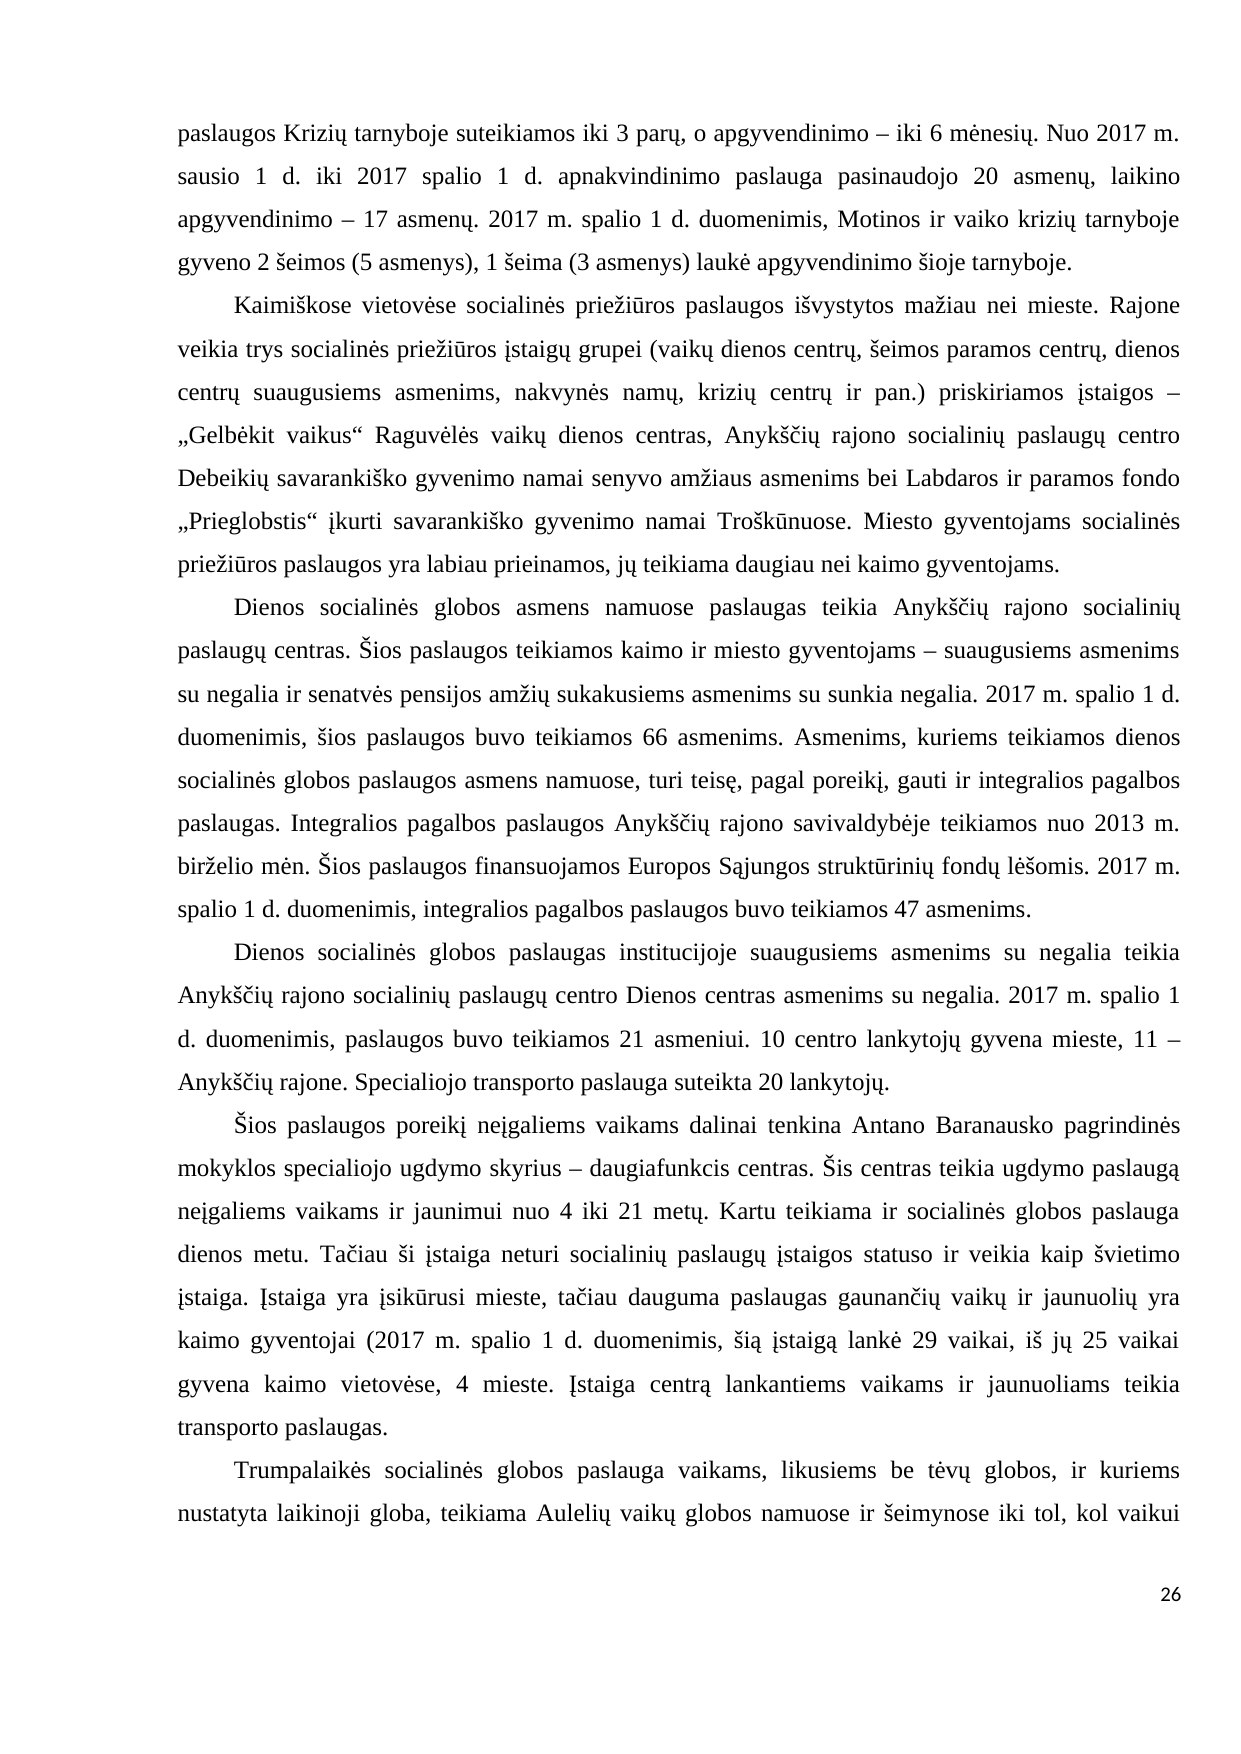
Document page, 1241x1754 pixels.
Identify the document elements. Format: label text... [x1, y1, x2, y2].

text Dienos socialinės globos paslaugas institucijoje suaugusiems asmenims su negalia teikia Anykščių rajono socialinių paslaugų centro Dienos centras asmenims su negalia. 2017 m. spalio 1 d. duomenimis, paslaugos buvo teikiamos 21 asmeniui. 10 centro lankytojų gyvena mieste, 11 – Anykščių rajone. Specialiojo transporto paslauga suteikta 20 lankytojų. [177, 937, 1181, 1096]
text Šios paslaugos poreikį neįgaliems vaikams dalinai tenkina Antano Baranausko pagrindinės mokyklos specialiojo ugdymo skyrius – daugiafunkcis centras. Šis centras teikia ugdymo paslaugą neįgaliems vaikams ir jaunimui nuo 4 iki 21 metų. Kartu teikiama ir socialinės globos paslauga dienos metu. Tačiau ši įstaiga neturi socialinių paslaugų įstaigos statuso ir veikia kaip švietimo įstaiga. Įstaiga yra įsikūrusi mieste, tačiau dauguma paslaugas gaunančių vaikų ir jaunuolių yra kaimo gyventojai (2017 m. spalio 1 d. duomenimis, šią įstaigą lankė 29 vaikai, iš jų 25 vaikai gyvena kaimo vietovėse, 4 mieste. Įstaiga centrą lankantiems vaikams ir jaunuoliams teikia transporto paslaugas. [177, 1110, 1181, 1441]
text Kaimiškose vietovėse socialinės priežiūros paslaugos išvystytos mažiau nei mieste. Rajone veikia trys socialinės priežiūros įstaigų grupei (vaikų dienos centrų, šeimos paramos centrų, dienos centrų suaugusiems asmenims, nakvynės namų, krizių centrų ir pan.) priskiriamos įstaigos – „Gelbėkit vaikus“ Raguvėlės vaikų dienos centras, Anykščių rajono socialinių paslaugų centro Debeikių savarankiško gyvenimo namai senyvo amžiaus asmenims bei Labdaros ir paramos fondo „Prieglobstis“ įkurti savarankiško gyvenimo namai Troškūnuose. Miesto gyventojams socialinės priežiūros paslaugos yra labiau prieinamos, jų teikiama daugiau nei kaimo gyventojams. [177, 291, 1181, 578]
text Trumpalaikės socialinės globos paslauga vaikams, likusiems be tėvų globos, ir kuriems nustatyta laikinoji globa, teikiama Aulelių vaikų globos namuose ir šeimynose iki tol, kol vaikui [177, 1455, 1181, 1527]
text Dienos socialinės globos asmens namuose paslaugas teikia Anykščių rajono socialinių paslaugų centras. Šios paslaugos teikiamos kaimo ir miesto gyventojams – suaugusiems asmenims su negalia ir senatvės pensijos amžių sukakusiems asmenims su sunkia negalia. 2017 m. spalio 1 d. duomenimis, šios paslaugos buvo teikiamos 66 asmenims. Asmenims, kuriems teikiamos dienos socialinės globos paslaugos asmens namuose, turi teisę, pagal poreikį, gauti ir integralios pagalbos paslaugas. Integralios pagalbos paslaugos Anykščių rajono savivaldybėje teikiamos nuo 2013 m. birželio mėn. Šios paslaugos finansuojamos Europos Sąjungos struktūrinių fondų lėšomis. 2017 m. spalio 1 d. duomenimis, integralios pagalbos paslaugos buvo teikiamos 47 asmenims. [177, 592, 1181, 923]
text paslaugos Krizių tarnyboje suteikiamos iki 3 parų, o apgyvendinimo – iki 6 mėnesių. Nuo 2017 m. sausio 1 d. iki 2017 spalio 1 d. apnakvindinimo paslauga pasinaudojo 20 asmenų, laikino apgyvendinimo – 17 asmenų. 2017 m. spalio 1 d. duomenimis, Motinos ir vaiko krizių tarnyboje gyveno 2 šeimos (5 asmenys), 1 šeima (3 asmenys) laukė apgyvendinimo šioje tarnyboje. [177, 118, 1181, 276]
